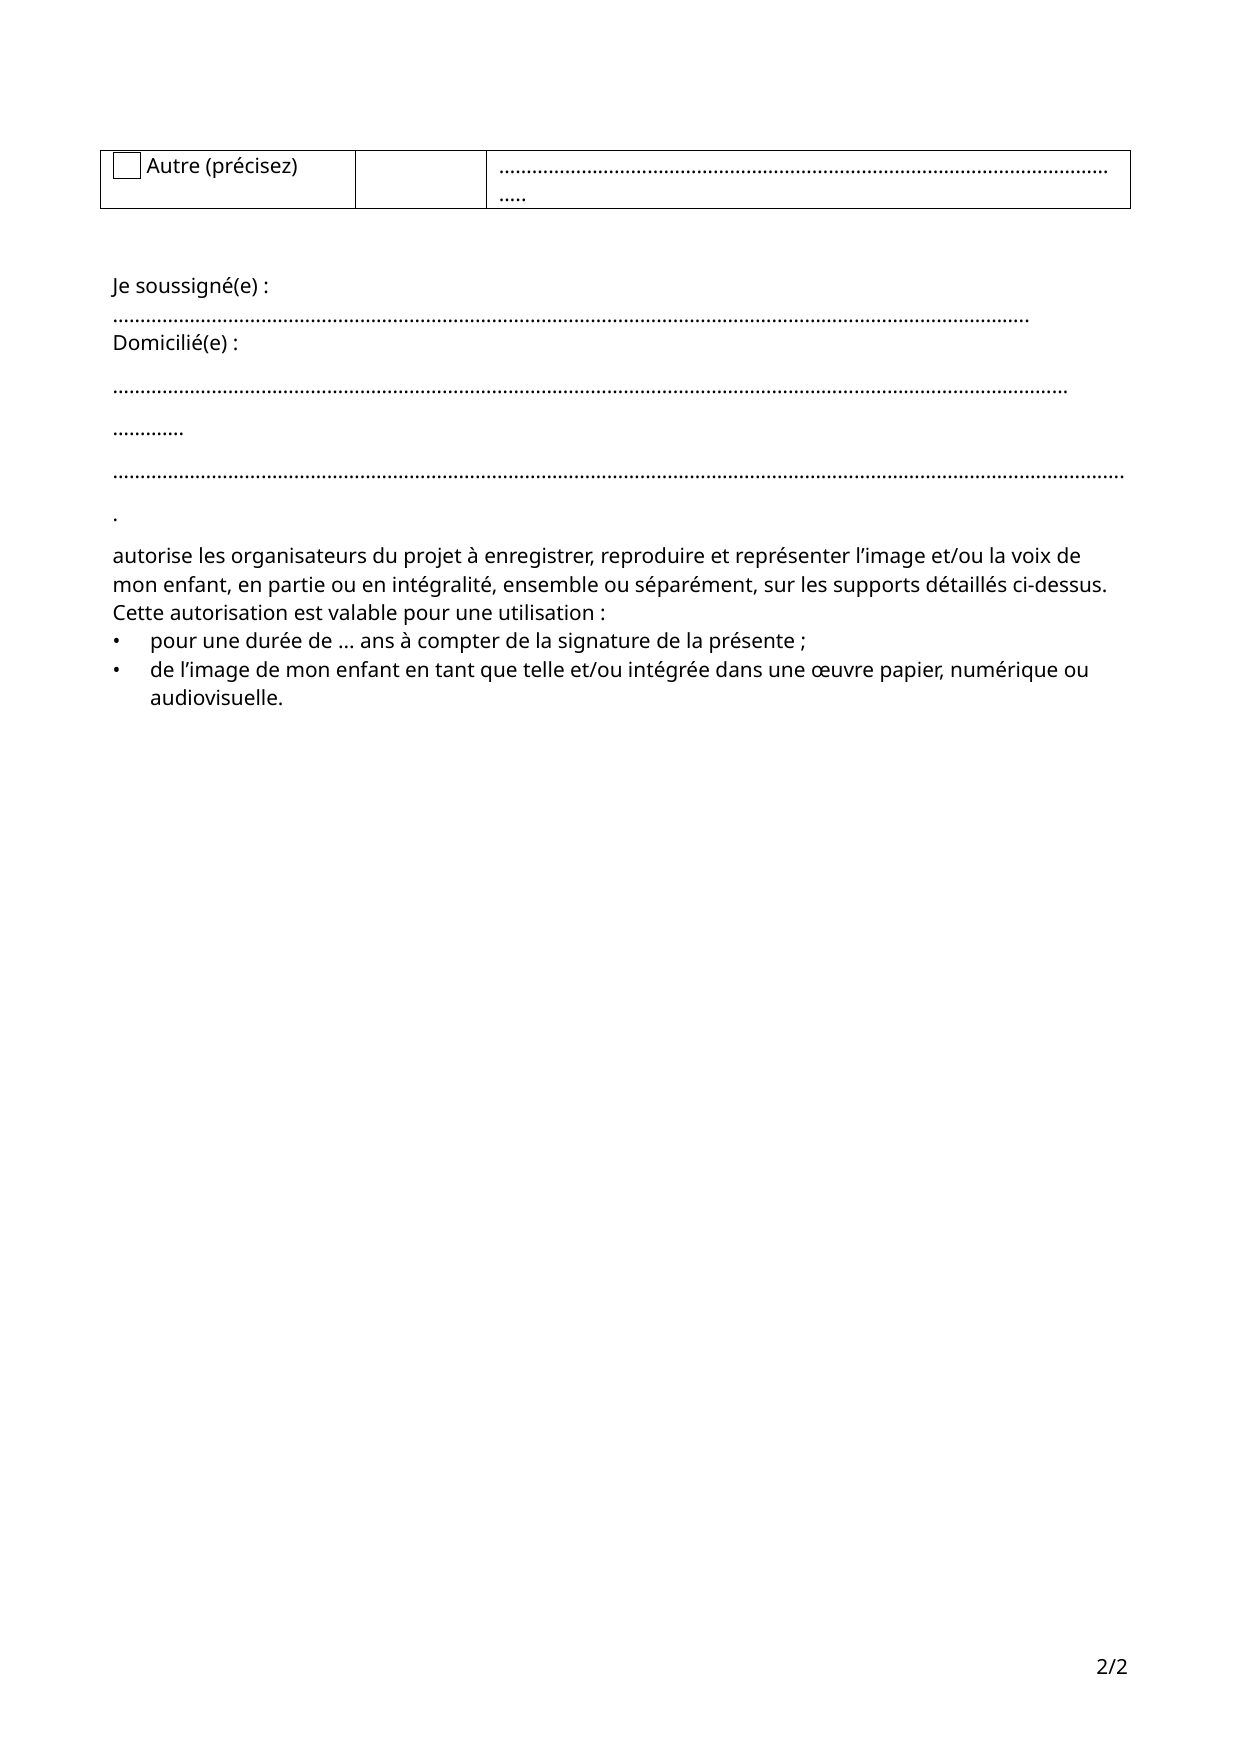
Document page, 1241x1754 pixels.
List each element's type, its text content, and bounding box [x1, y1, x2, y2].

text Je soussigné(e) : ………………………………………………………………………………………………………………………………………………….. [112, 271, 1128, 328]
table_cell Autre (précisez) [101, 151, 355, 208]
text Cette autorisation est valable pour une utilisation : [112, 598, 1128, 627]
table_cell …………………………………………………………………………………………………….. [487, 151, 1130, 208]
list pour une durée de ... ans à compter de la signature de la présente ; [112, 627, 1128, 655]
text autorise les organisateurs du projet à enregistrer, reproduire et représenter l’image et/ou la voix de mon enfant, en partie ou en intégralité, ensemble ou séparément, sur les supports détaillés ci-dessus. [112, 541, 1128, 598]
table_cell [356, 151, 486, 208]
text Domicilié(e) : ………………………………………………………………………………………………………………………………………………………… ………….………………………………………………………………………………………………………………………………………………....................... [112, 328, 1128, 527]
list de l’image de mon enfant en tant que telle et/ou intégrée dans une œuvre papier, numérique ou audiovisuelle. [112, 655, 1128, 712]
